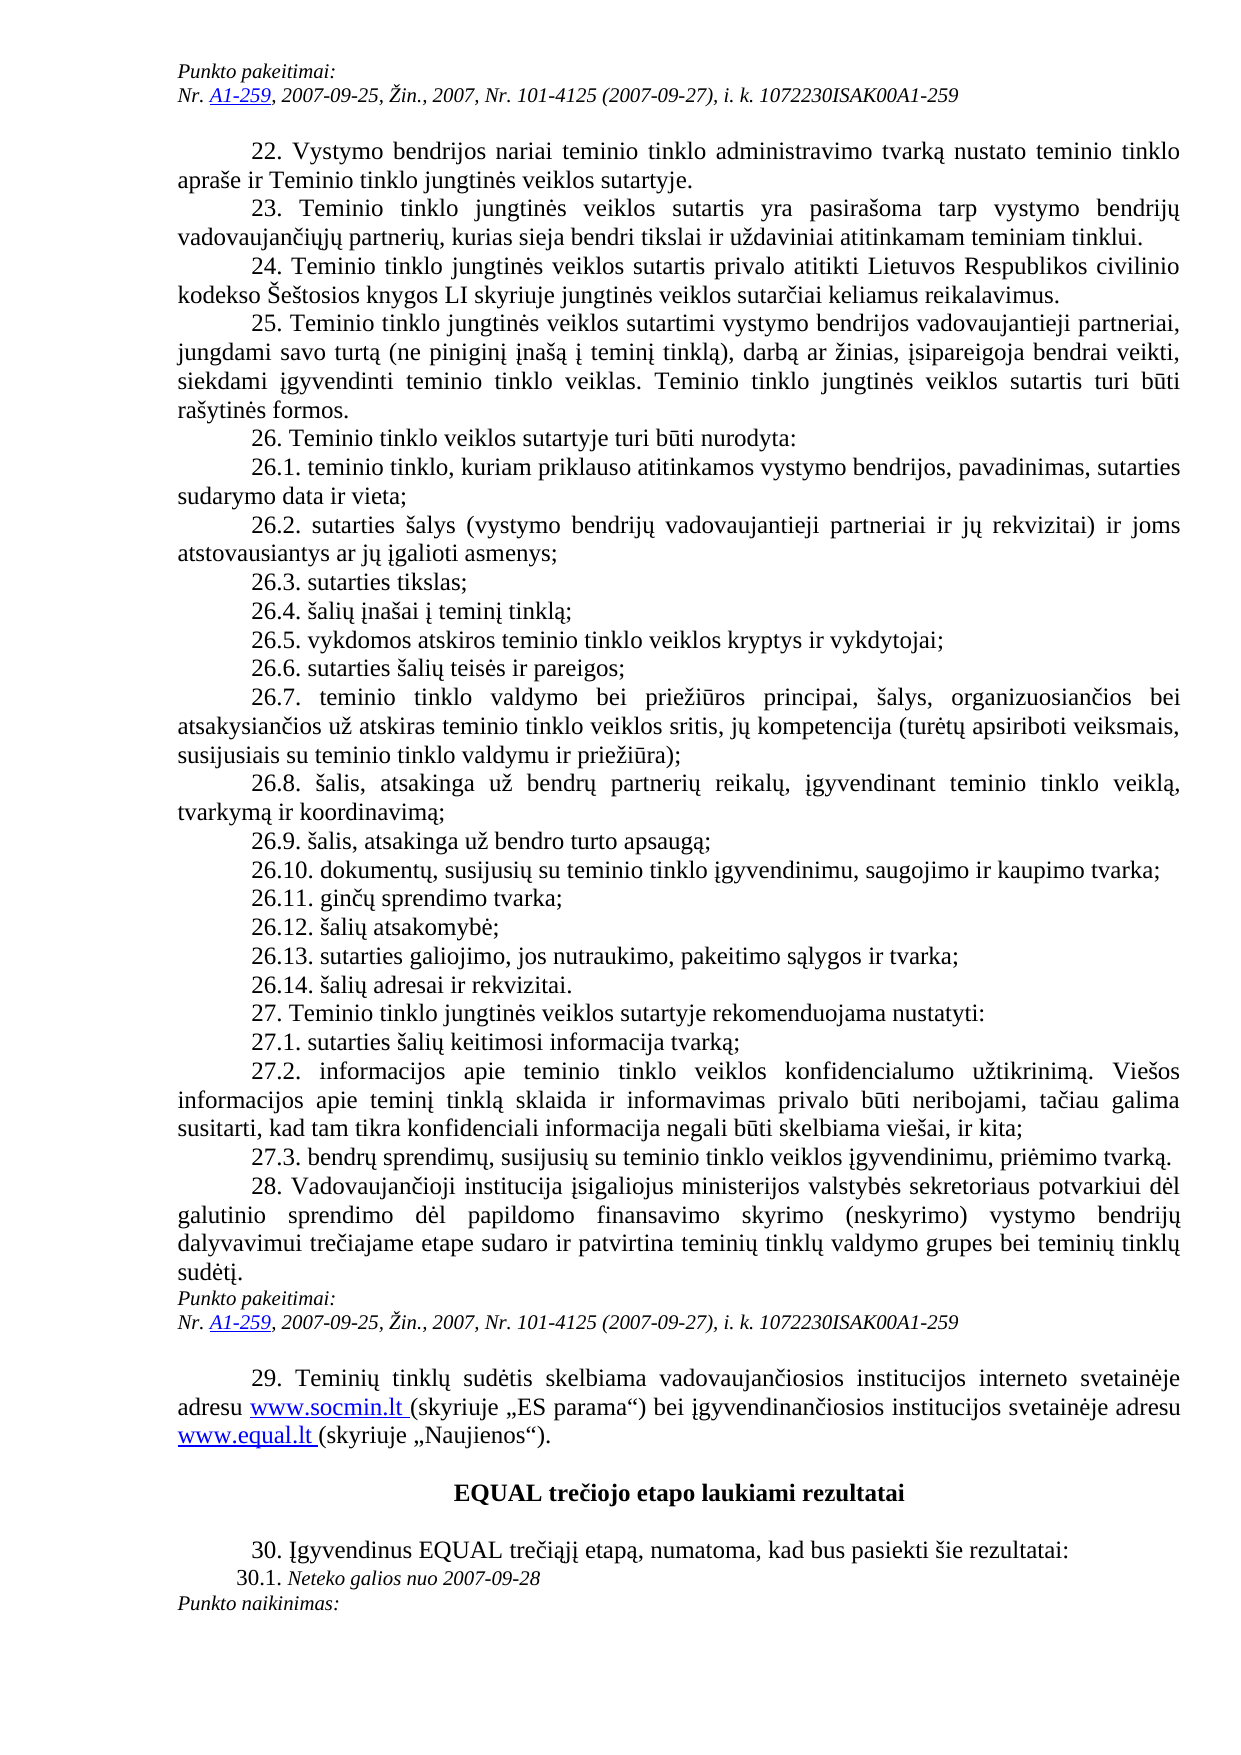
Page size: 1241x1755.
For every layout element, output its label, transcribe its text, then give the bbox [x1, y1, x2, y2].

text 26.8. šalis, atsakinga už bendrų partnerių reikalų, įgyvendinant teminio tinklo veiklą, tvarkymą ir koordinavimą; [177, 768, 1181, 826]
text Punkto naikinimas: [177, 1590, 1181, 1614]
text 26.9. šalis, atsakinga už bendro turto apsaugą; [177, 826, 1181, 855]
text 26.2. sutarties šalys (vystymo bendrijų vadovaujantieji partneriai ir jų rekvizitai) ir joms atstovausiantys ar jų įgalioti asmenys; [177, 510, 1181, 567]
text 22. Vystymo bendrijos nariai teminio tinklo administravimo tvarką nustato teminio tinklo apraše ir Teminio tinklo jungtinės veiklos sutartyje. [177, 136, 1181, 193]
text 30. Įgyvendinus EQUAL trečiąjį etapą, numatoma, kad bus pasiekti šie rezultatai: [177, 1535, 1181, 1564]
text Nr. A1-259, 2007-09-25, Žin., 2007, Nr. 101-4125 (2007-09-27), i. k. 1072230ISAK00A1-259 [177, 1310, 1181, 1334]
text 27.2. informacijos apie teminio tinklo veiklos konfidencialumo užtikrinimą. Viešos informacijos apie teminį tinklą sklaida ir informavimas privalo būti neribojami, tačiau galima susitarti, kad tam tikra konfidenciali informacija negali būti skelbiama viešai, ir kita; [177, 1056, 1181, 1142]
text 26.7. teminio tinklo valdymo bei priežiūros principai, šalys, organizuosiančios bei atsakysiančios už atskiras teminio tinklo veiklos sritis, jų kompetencija (turėtų apsiriboti veiksmais, susijusiais su teminio tinklo valdymu ir priežiūra); [177, 682, 1181, 768]
text Punkto pakeitimai: [177, 59, 1181, 83]
text 26.4. šalių įnašai į teminį tinklą; [177, 596, 1181, 625]
text 25. Teminio tinklo jungtinės veiklos sutartimi vystymo bendrijos vadovaujantieji partneriai, jungdami savo turtą (ne piniginį įnašą į teminį tinklą), darbą ar žinias, įsipareigoja bendrai veikti, siekdami įgyvendinti teminio tinklo veiklas. Teminio tinklo jungtinės veiklos sutartis turi būti rašytinės formos. [177, 308, 1181, 423]
text Nr. A1-259, 2007-09-25, Žin., 2007, Nr. 101-4125 (2007-09-27), i. k. 1072230ISAK00A1-259 [177, 83, 1181, 107]
text 26.13. sutarties galiojimo, jos nutraukimo, pakeitimo sąlygos ir tvarka; [177, 941, 1181, 970]
text 26.10. dokumentų, susijusių su teminio tinklo įgyvendinimu, saugojimo ir kaupimo tvarka; [177, 855, 1181, 883]
text Punkto pakeitimai: [177, 1286, 1181, 1310]
text 27.1. sutarties šalių keitimosi informacija tvarką; [177, 1027, 1181, 1056]
text 26.6. sutarties šalių teisės ir pareigos; [177, 653, 1181, 682]
text 27. Teminio tinklo jungtinės veiklos sutartyje rekomenduojama nustatyti: [177, 998, 1181, 1027]
text 24. Teminio tinklo jungtinės veiklos sutartis privalo atitikti Lietuvos Respublikos civilinio kodekso Šeštosios knygos LI skyriuje jungtinės veiklos sutarčiai keliamus reikalavimus. [177, 251, 1181, 308]
text 26.12. šalių atsakomybė; [177, 912, 1181, 941]
text 26.3. sutarties tikslas; [177, 567, 1181, 596]
text 26.11. ginčų sprendimo tvarka; [177, 883, 1181, 912]
text 26.14. šalių adresai ir rekvizitai. [177, 970, 1181, 998]
text EQUAL trečiojo etapo laukiami rezultatai [177, 1478, 1181, 1507]
text 27.3. bendrų sprendimų, susijusių su teminio tinklo veiklos įgyvendinimu, priėmimo tvarką. [177, 1142, 1181, 1171]
text 23. Teminio tinklo jungtinės veiklos sutartis yra pasirašoma tarp vystymo bendrijų vadovaujančiųjų partnerių, kurias sieja bendri tikslai ir uždaviniai atitinkamam teminiam tinklui. [177, 193, 1181, 251]
text 30.1. Neteko galios nuo 2007-09-28 [177, 1564, 1181, 1590]
text 28. Vadovaujančioji institucija įsigaliojus ministerijos valstybės sekretoriaus potvarkiui dėl galutinio sprendimo dėl papildomo finansavimo skyrimo (neskyrimo) vystymo bendrijų dalyvavimui trečiajame etape sudaro ir patvirtina teminių tinklų valdymo grupes bei teminių tinklų sudėtį. [177, 1171, 1181, 1286]
text 26. Teminio tinklo veiklos sutartyje turi būti nurodyta: [177, 423, 1181, 452]
text 29. Teminių tinklų sudėtis skelbiama vadovaujančiosios institucijos interneto svetainėje adresu www.socmin.lt (skyriuje „ES parama“) bei įgyvendinančiosios institucijos svetainėje adresu www.equal.lt (skyriuje „Naujienos“). [177, 1363, 1181, 1449]
text 26.5. vykdomos atskiros teminio tinklo veiklos kryptys ir vykdytojai; [177, 625, 1181, 653]
text 26.1. teminio tinklo, kuriam priklauso atitinkamos vystymo bendrijos, pavadinimas, sutarties sudarymo data ir vieta; [177, 452, 1181, 510]
